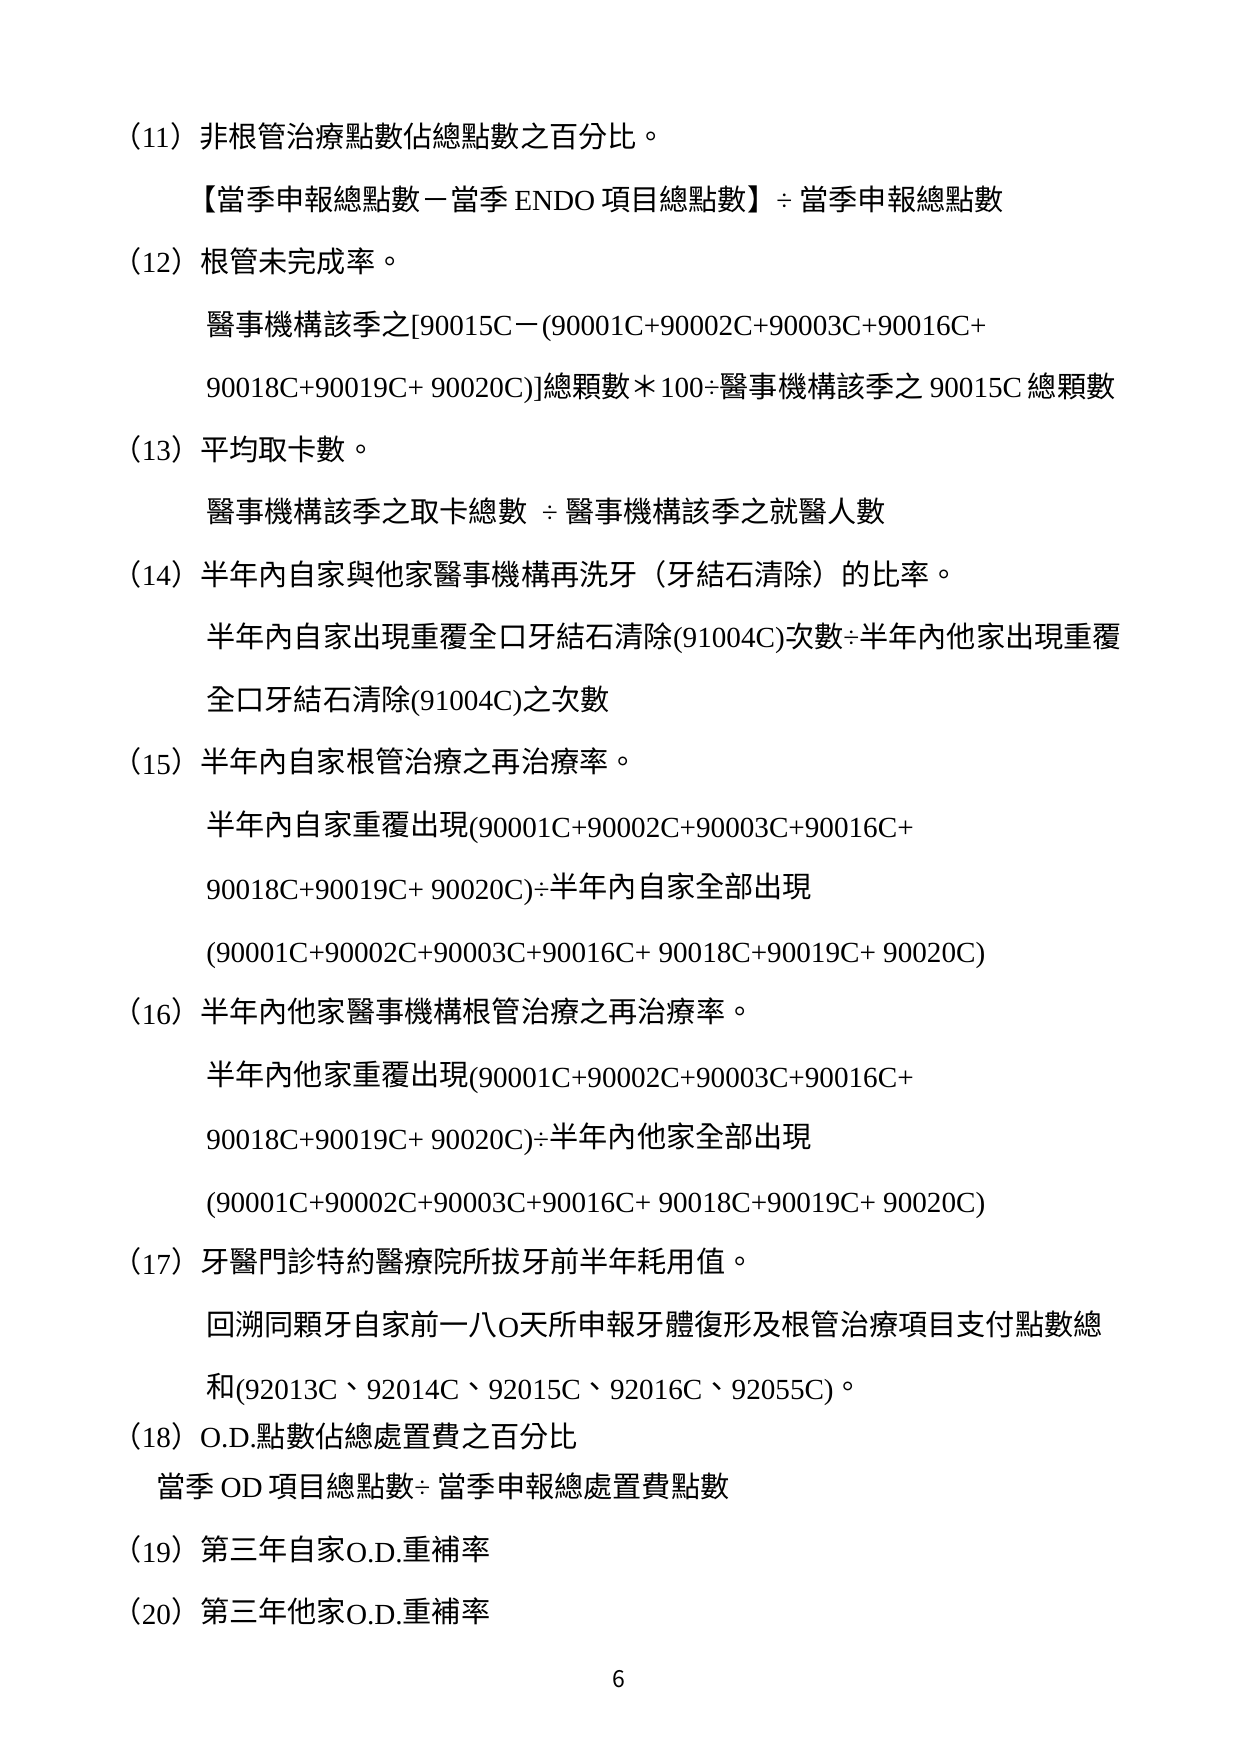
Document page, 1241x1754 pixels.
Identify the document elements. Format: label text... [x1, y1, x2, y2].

text 半年內自家重覆出現(90001C+90002C+90003C+90016C+ 90018C+90019C+ 90020C)÷半年內自家全部出現(90001C+90002C+90003C+90016C+ 90018C+90019C+ 90020C) [206, 781, 1125, 968]
text （20）第三年他家O.D.重補率 [112, 1568, 1125, 1631]
text （15）半年內自家根管治療之再治療率。 [112, 718, 1125, 781]
text 【當季申報總點數－當季ENDO項目總點數】÷ 當季申報總點數 [187, 156, 1125, 218]
text （13）平均取卡數。 [112, 406, 1125, 468]
text （16）半年內他家醫事機構根管治療之再治療率。 [112, 968, 1125, 1031]
text 當季OD項目總點數÷ 當季申報總處置費點數 [112, 1456, 1125, 1506]
text 醫事機構該季之[90015C－(90001C+90002C+90003C+90016C+ 90018C+90019C+ 90020C)]總顆數＊100÷醫事機構該季之90015C總顆數 [206, 281, 1125, 406]
text （12）根管未完成率。 [112, 218, 1125, 281]
text 半年內他家重覆出現(90001C+90002C+90003C+90016C+ 90018C+90019C+ 90020C)÷半年內他家全部出現(90001C+90002C+90003C+90016C+ 90018C+90019C+ 90020C) [206, 1031, 1125, 1218]
text 回溯同顆牙自家前一八O天所申報牙體復形及根管治療項目支付點數總和(92013C、92014C、92015C、92016C、92055C)。 [206, 1281, 1125, 1406]
text （17）牙醫門診特約醫療院所拔牙前半年耗用值。 [112, 1218, 1125, 1281]
text 醫事機構該季之取卡總數 ÷ 醫事機構該季之就醫人數 [206, 468, 1125, 531]
text （14）半年內自家與他家醫事機構再洗牙（牙結石清除）的比率。 [112, 531, 1125, 593]
text 半年內自家出現重覆全口牙結石清除(91004C)次數÷半年內他家出現重覆全口牙結石清除(91004C)之次數 [206, 593, 1125, 718]
text （19）第三年自家O.D.重補率 [112, 1506, 1125, 1568]
text （11）非根管治療點數佔總點數之百分比。 [112, 93, 1125, 156]
text （18）O.D.點數佔總處置費之百分比 [112, 1406, 1125, 1456]
